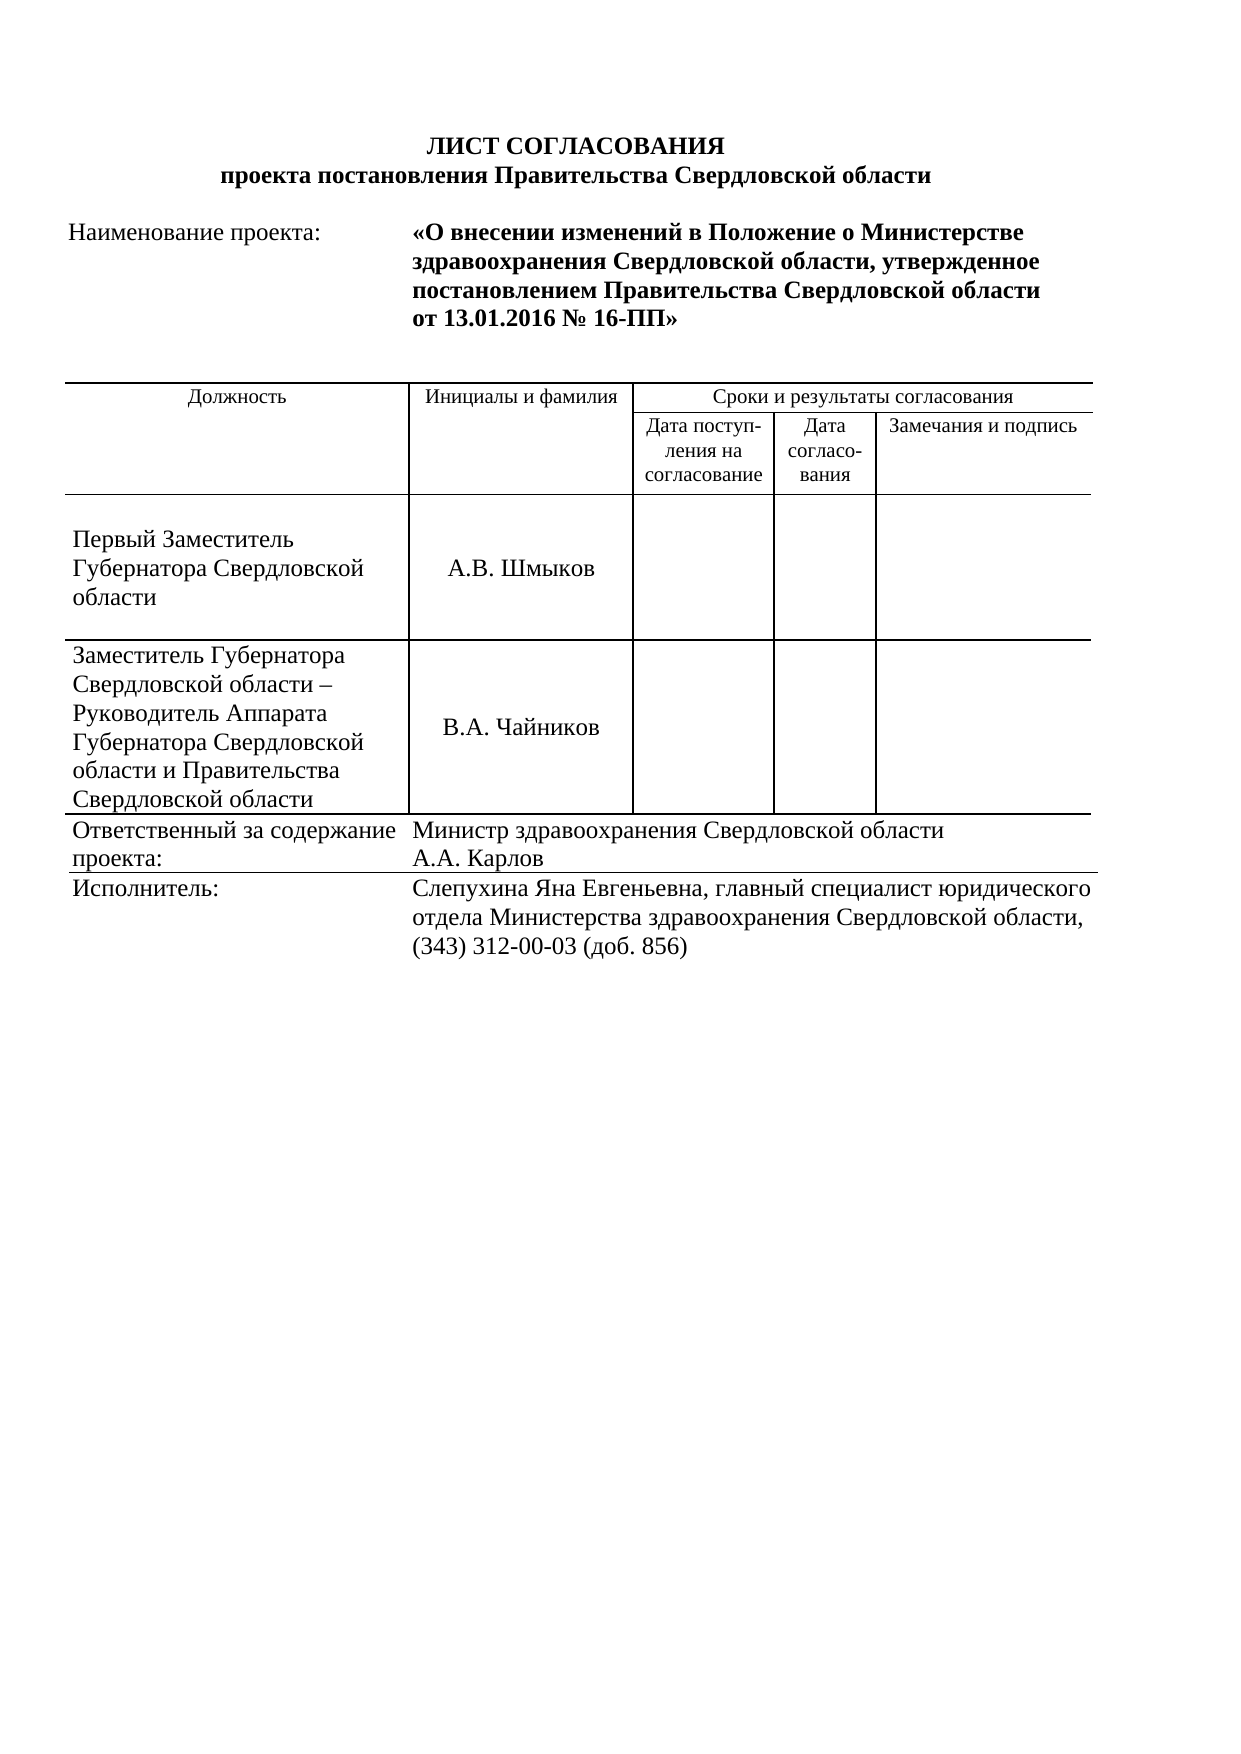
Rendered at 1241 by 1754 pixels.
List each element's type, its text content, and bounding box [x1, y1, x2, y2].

text проекта постановления Правительства Свердловской области [59, 160, 1092, 188]
table_header Наименование проекта: [65, 217, 409, 382]
table_cell [775, 641, 875, 813]
table_cell [634, 495, 773, 639]
table_cell Дата поступ-ления на согласование [634, 413, 773, 494]
table_cell [65, 872, 69, 959]
table_cell Замечания и подпись [877, 413, 1091, 494]
table_cell [1091, 412, 1096, 494]
table_cell Сроки и результаты согласования [634, 384, 1093, 412]
table_cell Дата согласо-вания [775, 413, 875, 494]
table_cell [1091, 494, 1096, 639]
table_cell [1093, 382, 1098, 412]
table_cell [65, 815, 69, 872]
text ЛИСТ СОГЛАСОВАНИЯ [59, 131, 1092, 160]
table_cell Заместитель Губернатора Свердловской области – Руководитель Аппарата Губернатора Свердловской области и Правительства Свердловской области [65, 641, 408, 813]
table_cell Должность [65, 384, 408, 494]
table_cell Ответственный за содержание проекта: [69, 815, 409, 872]
table_header «О внесении изменений в Положение о Министерстве здравоохранения Свердловской области, утвержденное постановлением Правительства Свердловской области от 13.01.2016 № 16-ПП» [409, 217, 1098, 382]
table_cell [877, 641, 1091, 813]
table_cell [1091, 639, 1096, 813]
table_cell Слепухина Яна Евгеньевна, главный специалист юридического отдела Министерства здравоохранения Свердловской области, (343) 312-00-03 (доб. 856) [409, 873, 1098, 959]
table_cell [634, 641, 773, 813]
table_cell [877, 495, 1091, 639]
table_cell Первый Заместитель Губернатора Свердловской области [65, 495, 408, 639]
table_cell [775, 495, 875, 639]
table_cell А.В. Шмыков [410, 495, 632, 639]
table_cell В.А. Чайников [410, 641, 632, 813]
table_cell Инициалы и фамилия [410, 384, 632, 494]
table_cell Исполнитель: [69, 873, 409, 959]
table_cell Министр здравоохранения Свердловской области А.А. Карлов [409, 813, 1098, 872]
